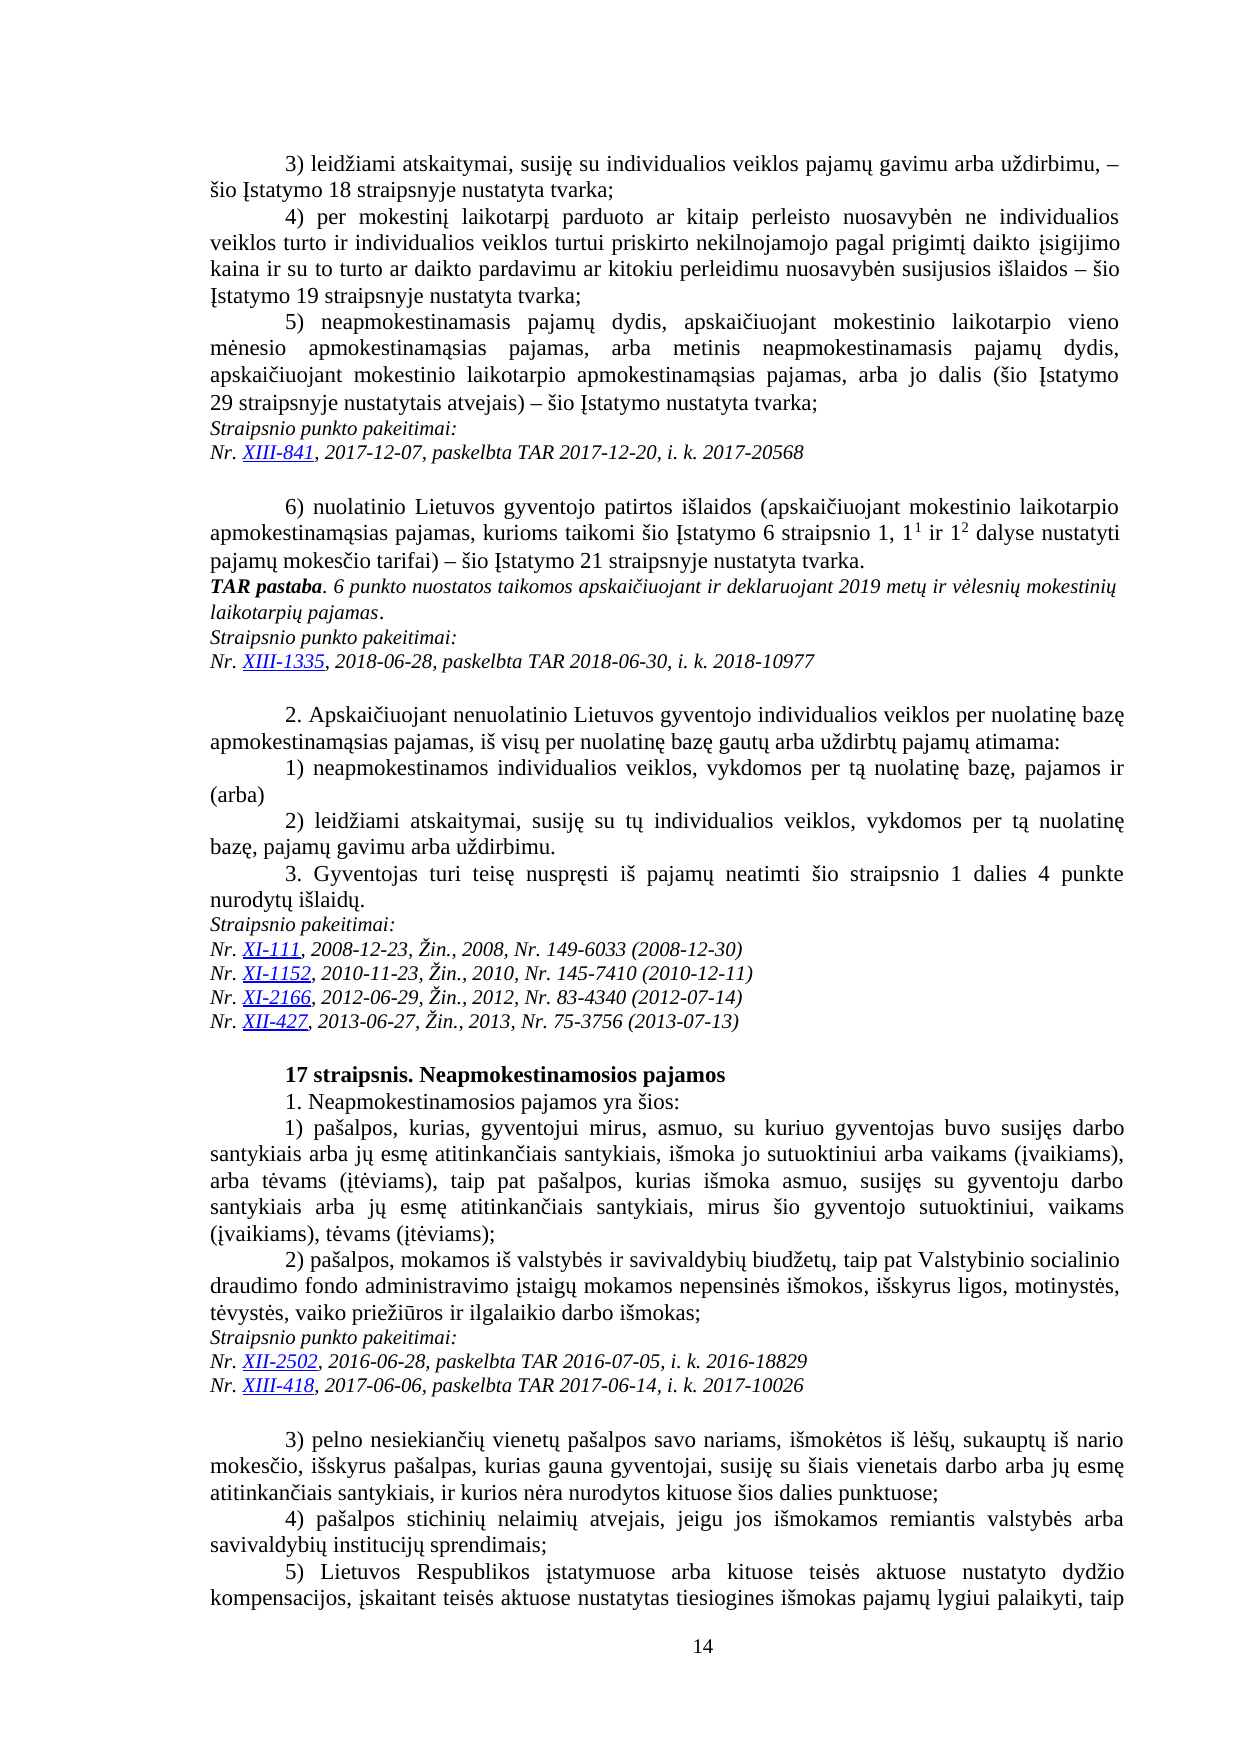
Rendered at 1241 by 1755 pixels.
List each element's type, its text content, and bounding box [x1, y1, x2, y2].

text Nr. XI-111, 2008-12-23, Žin., 2008, Nr. 149-6033 (2008-12-30) [210, 936, 1126, 961]
text Nr. XIII-841, 2017-12-07, paskelbta TAR 2017-12-20, i. k. 2017-20568 [210, 440, 1120, 464]
text 4) pašalpos stichinių nelaimių atvejais, jeigu jos išmokamos remiantis valstybės arba savivaldybių institucijų sprendimais; [210, 1505, 1126, 1558]
text Straipsnio punkto pakeitimai: [210, 625, 1120, 649]
text 3) pelno nesiekiančių vienetų pašalpos savo nariams, išmokėtos iš lėšų, sukauptų iš nario mokesčio, išskyrus pašalpas, kurias gauna gyventojai, susiję su šiais vienetais darbo arba jų esmę atitinkančiais santykiais, ir kurios nėra nurodytos kituose šios dalies punktuose; [210, 1426, 1126, 1505]
text Nr. XI-1152, 2010-11-23, Žin., 2010, Nr. 145-7410 (2010-12-11) [210, 961, 1126, 984]
text 1. Neapmokestinamosios pajamos yra šios: [210, 1088, 1126, 1114]
text 5) neapmokestinamasis pajamų dydis, apskaičiuojant mokestinio laikotarpio vieno mėnesio apmokestinamąsias pajamas, arba metinis neapmokestinamasis pajamų dydis, apskaičiuojant mokestinio laikotarpio apmokestinamąsias pajamas, arba jo dalis (šio Įstatymo 29 straipsnyje nustatytais atvejais) – šio Įstatymo nustatyta tvarka; [210, 308, 1120, 416]
text TAR pastaba. 6 punkto nuostatos taikomos apskaičiuojant ir deklaruojant 2019 metų ir vėlesnių mokestinių laikotarpių pajamas. [210, 574, 1120, 625]
text Nr. XII-2502, 2016-06-28, paskelbta TAR 2016-07-05, i. k. 2016-18829 [210, 1349, 1120, 1373]
text Nr. XIII-418, 2017-06-06, paskelbta TAR 2017-06-14, i. k. 2017-10026 [210, 1373, 1120, 1397]
text Nr. XI-2166, 2012-06-29, Žin., 2012, Nr. 83-4340 (2012-07-14) [210, 984, 1126, 1009]
text Straipsnio punkto pakeitimai: [210, 416, 1120, 440]
text 3) leidžiami atskaitymai, susiję su individualios veiklos pajamų gavimu arba uždirbimu, – šio Įstatymo 18 straipsnyje nustatyta tvarka; [210, 150, 1120, 203]
text 17 straipsnis. Neapmokestinamosios pajamos [210, 1061, 1126, 1088]
text 4) per mokestinį laikotarpį parduoto ar kitaip perleisto nuosavybėn ne individualios veiklos turto ir individualios veiklos turtui priskirto nekilnojamojo pagal prigimtį daikto įsigijimo kaina ir su to turto ar daikto pardavimu ar kitokiu perleidimu nuosavybėn susijusios išlaidos – šio Įstatymo 19 straipsnyje nustatyta tvarka; [210, 203, 1120, 308]
text 1) neapmokestinamos individualios veiklos, vykdomos per tą nuolatinę bazę, pajamos ir (arba) [210, 754, 1126, 807]
text 2) leidžiami atskaitymai, susiję su tų individualios veiklos, vykdomos per tą nuolatinę bazę, pajamų gavimu arba uždirbimu. [210, 807, 1126, 860]
text 5) Lietuvos Respublikos įstatymuose arba kituose teisės aktuose nustatyto dydžio kompensacijos, įskaitant teisės aktuose nustatytas tiesiogines išmokas pajamų lygiui palaikyti, taip [210, 1558, 1126, 1610]
text 2) pašalpos, mokamos iš valstybės ir savivaldybių biudžetų, taip pat Valstybinio socialinio draudimo fondo administravimo įstaigų mokamos nepensinės išmokos, išskyrus ligos, motinystės, tėvystės, vaiko priežiūros ir ilgalaikio darbo išmokas; [210, 1246, 1120, 1325]
text 3. Gyventojas turi teisę nuspręsti iš pajamų neatimti šio straipsnio 1 dalies 4 punkte nurodytų išlaidų. [210, 860, 1126, 912]
text Nr. XII-427, 2013-06-27, Žin., 2013, Nr. 75-3756 (2013-07-13) [210, 1009, 1126, 1033]
text 2. Apskaičiuojant nenuolatinio Lietuvos gyventojo individualios veiklos per nuolatinę bazę apmokestinamąsias pajamas, iš visų per nuolatinę bazę gautų arba uždirbtų pajamų atimama: [210, 702, 1126, 754]
text Straipsnio pakeitimai: [210, 912, 1126, 936]
text Straipsnio punkto pakeitimai: [210, 1325, 1120, 1349]
text 6) nuolatinio Lietuvos gyventojo patirtos išlaidos (apskaičiuojant mokestinio laikotarpio apmokestinamąsias pajamas, kurioms taikomi šio Įstatymo 6 straipsnio 1, 11 ir 12 dalyse nustatyti pajamų mokesčio tarifai) – šio Įstatymo 21 straipsnyje nustatyta tvarka. [210, 493, 1120, 574]
text 1) pašalpos, kurias, gyventojui mirus, asmuo, su kuriuo gyventojas buvo susijęs darbo santykiais arba jų esmę atitinkančiais santykiais, išmoka jo sutuoktiniui arba vaikams (įvaikiams), arba tėvams (įtėviams), taip pat pašalpos, kurias išmoka asmuo, susijęs su gyventoju darbo santykiais arba jų esmę atitinkančiais santykiais, mirus šio gyventojo sutuoktiniui, vaikams (įvaikiams), tėvams (įtėviams); [210, 1114, 1126, 1246]
text Nr. XIII-1335, 2018-06-28, paskelbta TAR 2018-06-30, i. k. 2018-10977 [210, 649, 1120, 673]
